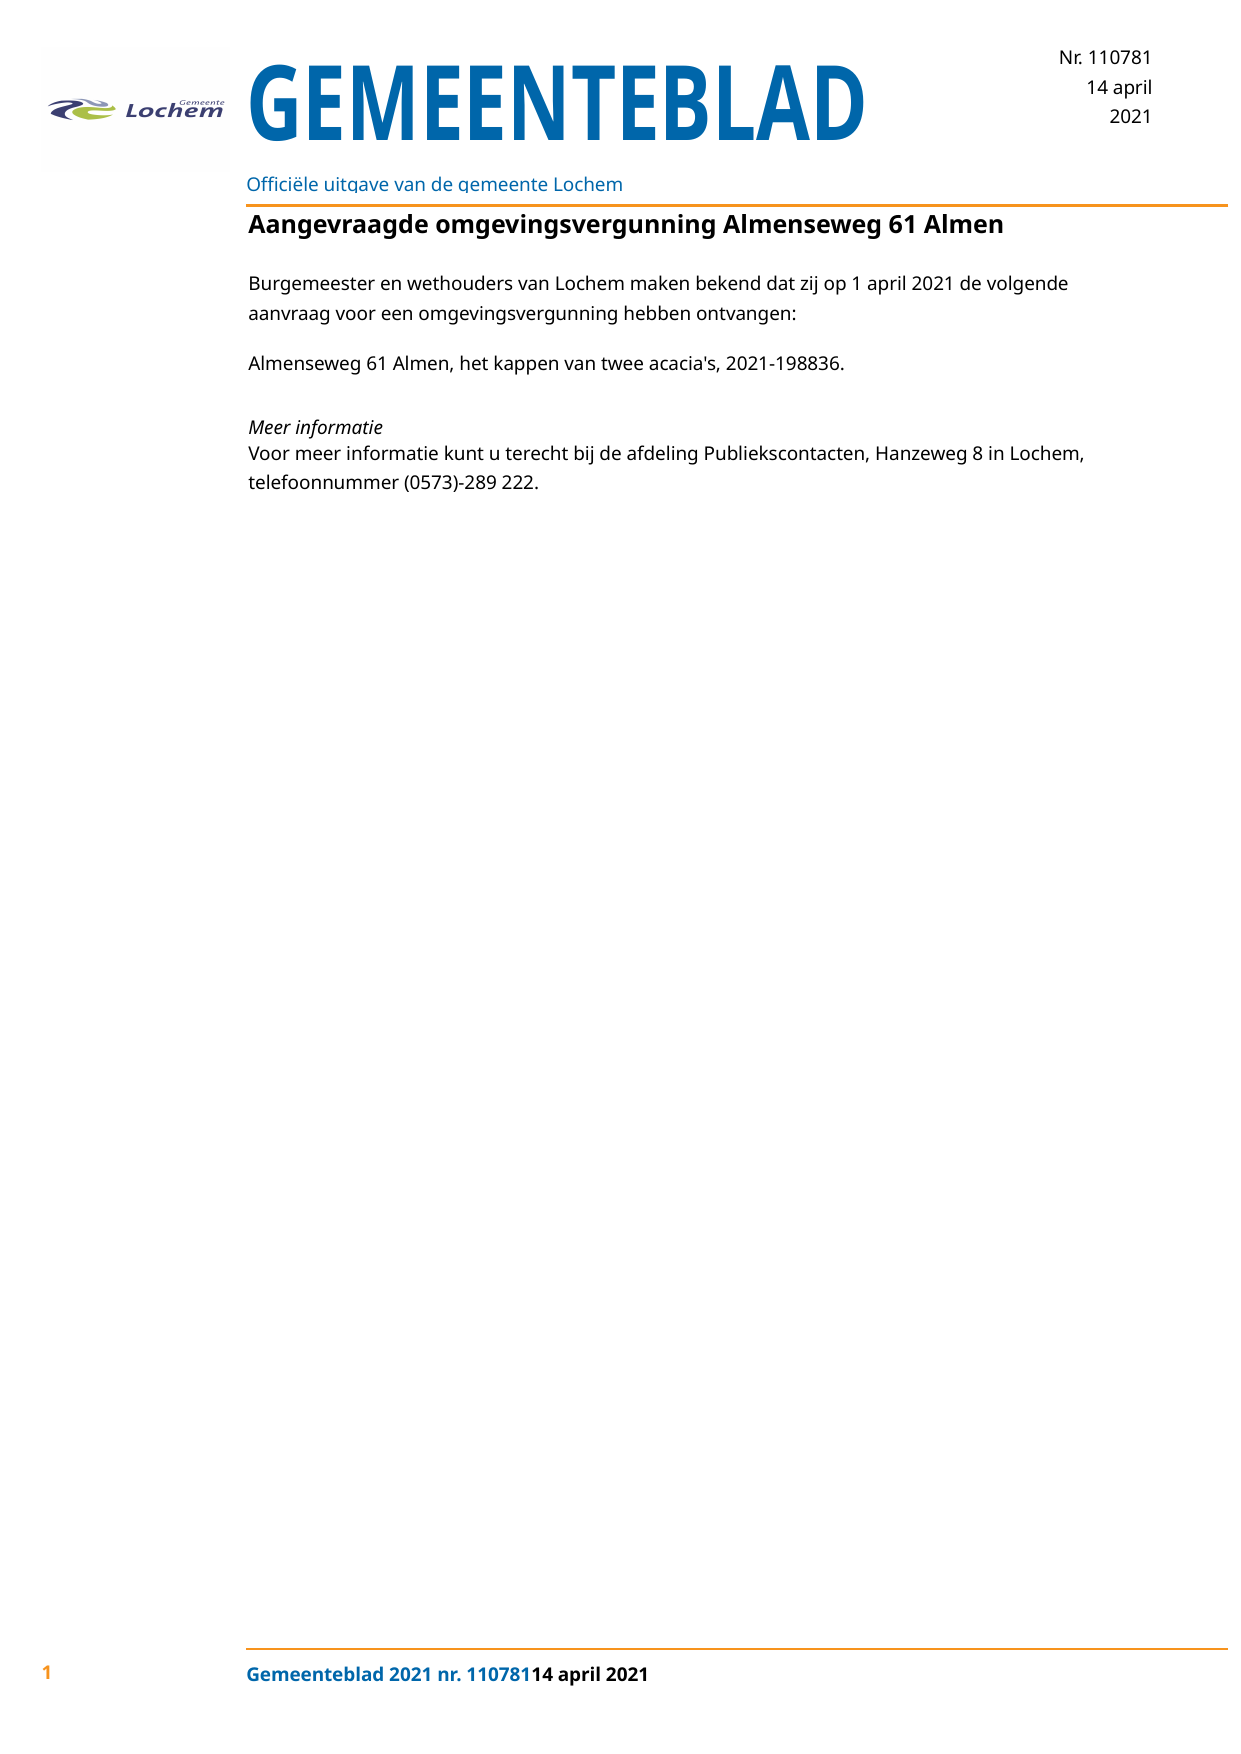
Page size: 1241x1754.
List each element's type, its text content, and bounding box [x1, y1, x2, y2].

text Almenseweg 61 Almen, het kappen van twee acacia's, 2021-198836. [248, 350, 1152, 376]
text Burgemeester en wethouders van Lochem maken bekend dat zij op 1 april 2021 de volgende aanvraag voor een omgevingsvergunning hebben ontvangen: [248, 270, 1152, 326]
text Aangevraagde omgevingsvergunning Almenseweg 61 Almen [248, 207, 1152, 241]
text Meer informatie [248, 414, 1152, 440]
picture [41, 47, 231, 172]
text Voor meer informatie kunt u terecht bij de afdeling Publiekscontacten, Hanzeweg 8 in Lochem, telefoonnummer (0573)-289 222. [248, 440, 1152, 495]
